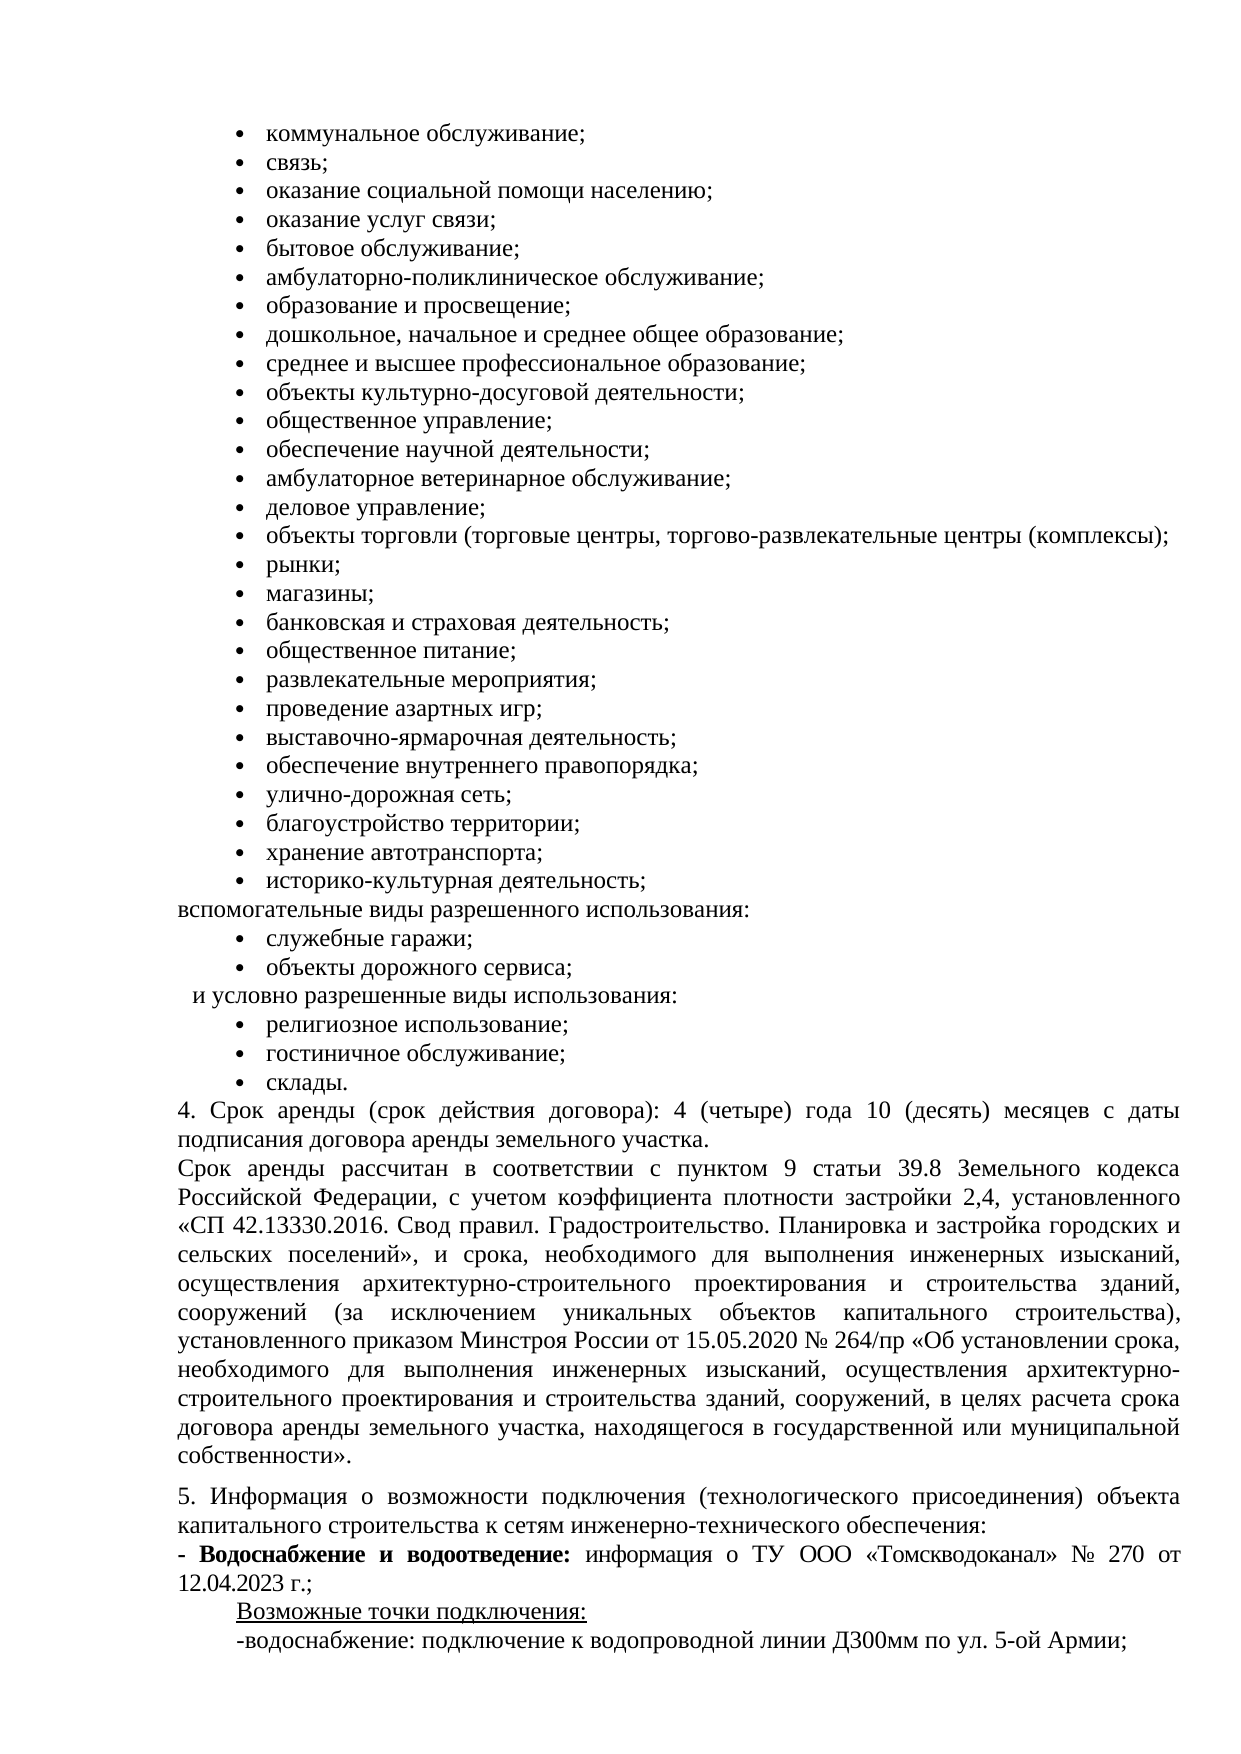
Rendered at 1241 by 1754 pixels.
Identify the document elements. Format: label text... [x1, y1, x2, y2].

list объекты культурно-досуговой деятельности; [192, 377, 1181, 406]
list коммунальное обслуживание; [192, 118, 1181, 147]
list религиозное использование; [192, 1009, 1181, 1038]
list магазины; [192, 578, 1181, 607]
list образование и просвещение; [192, 291, 1181, 319]
list рынки; [192, 549, 1181, 578]
list хранение автотранспорта; [192, 837, 1181, 866]
list развлекательные мероприятия; [192, 664, 1181, 693]
text - Водоснабжение и водоотведение: информация о ТУ ООО «Томскводоканал» № 270 от 12.04.2023 г.; [177, 1539, 1181, 1596]
list гостиничное обслуживание; [192, 1038, 1181, 1067]
list благоустройство территории; [192, 808, 1181, 837]
list склады. [192, 1067, 1181, 1096]
text 5. Информация о возможности подключения (технологического присоединения) объекта капитального строительства к сетям инженерно-технического обеспечения: [177, 1481, 1181, 1539]
list амбулаторное ветеринарное обслуживание; [192, 463, 1181, 492]
list дошкольное, начальное и среднее общее образование; [192, 319, 1181, 348]
list оказание услуг связи; [192, 204, 1181, 233]
text вспомогательные виды разрешенного использования: [177, 894, 1181, 923]
list историко-культурная деятельность; [192, 866, 1181, 894]
list проведение азартных игр; [192, 693, 1181, 722]
list улично-дорожная сеть; [192, 779, 1181, 808]
list связь; [192, 147, 1181, 176]
list общественное управление; [192, 406, 1181, 434]
list оказание социальной помощи населению; [192, 176, 1181, 204]
list служебные гаражи; [192, 923, 1181, 952]
list среднее и высшее профессиональное образование; [192, 348, 1181, 377]
list выставочно-ярмарочная деятельность; [192, 722, 1181, 751]
list деловое управление; [192, 492, 1181, 521]
text -водоснабжение: подключение к водопроводной линии Д300мм по ул. 5-ой Армии; [177, 1625, 1181, 1654]
text Возможные точки подключения: [177, 1596, 1181, 1625]
list бытовое обслуживание; [192, 233, 1181, 262]
list обеспечение научной деятельности; [192, 434, 1181, 463]
list банковская и страховая деятельность; [192, 607, 1181, 636]
subtitle Срок аренды рассчитан в соответствии с пунктом 9 статьи 39.8 Земельного кодекса Российской Федерации, с учетом коэффициента плотности застройки 2,4, установленного «СП 42.13330.2016. Свод правил. Градостроительство. Планировка и застройка городских и сельских поселений», и срока, необходимого для выполнения инженерных изысканий, осуществления архитектурно-строительного проектирования и строительства зданий, сооружений (за исключением уникальных объектов капитального строительства), установленного приказом Минстроя России от 15.05.2020 № 264/пр «Об установлении срока, необходимого для выполнения инженерных изысканий, осуществления архитектурно-строительного проектирования и строительства зданий, сооружений, в целях расчета срока договора аренды земельного участка, находящегося в государственной или муниципальной собственности». [177, 1153, 1181, 1469]
list объекты торговли (торговые центры, торгово-развлекательные центры (комплексы); [192, 521, 1181, 549]
list объекты дорожного сервиса; [192, 952, 1181, 981]
list обеспечение внутреннего правопорядка; [192, 751, 1181, 779]
list амбулаторно-поликлиническое обслуживание; [192, 262, 1181, 291]
list общественное питание; [192, 636, 1181, 664]
text и условно разрешенные виды использования: [192, 981, 1181, 1009]
text 4. Срок аренды (срок действия договора): 4 (четыре) года 10 (десять) месяцев с даты подписания договора аренды земельного участка. [177, 1096, 1181, 1153]
